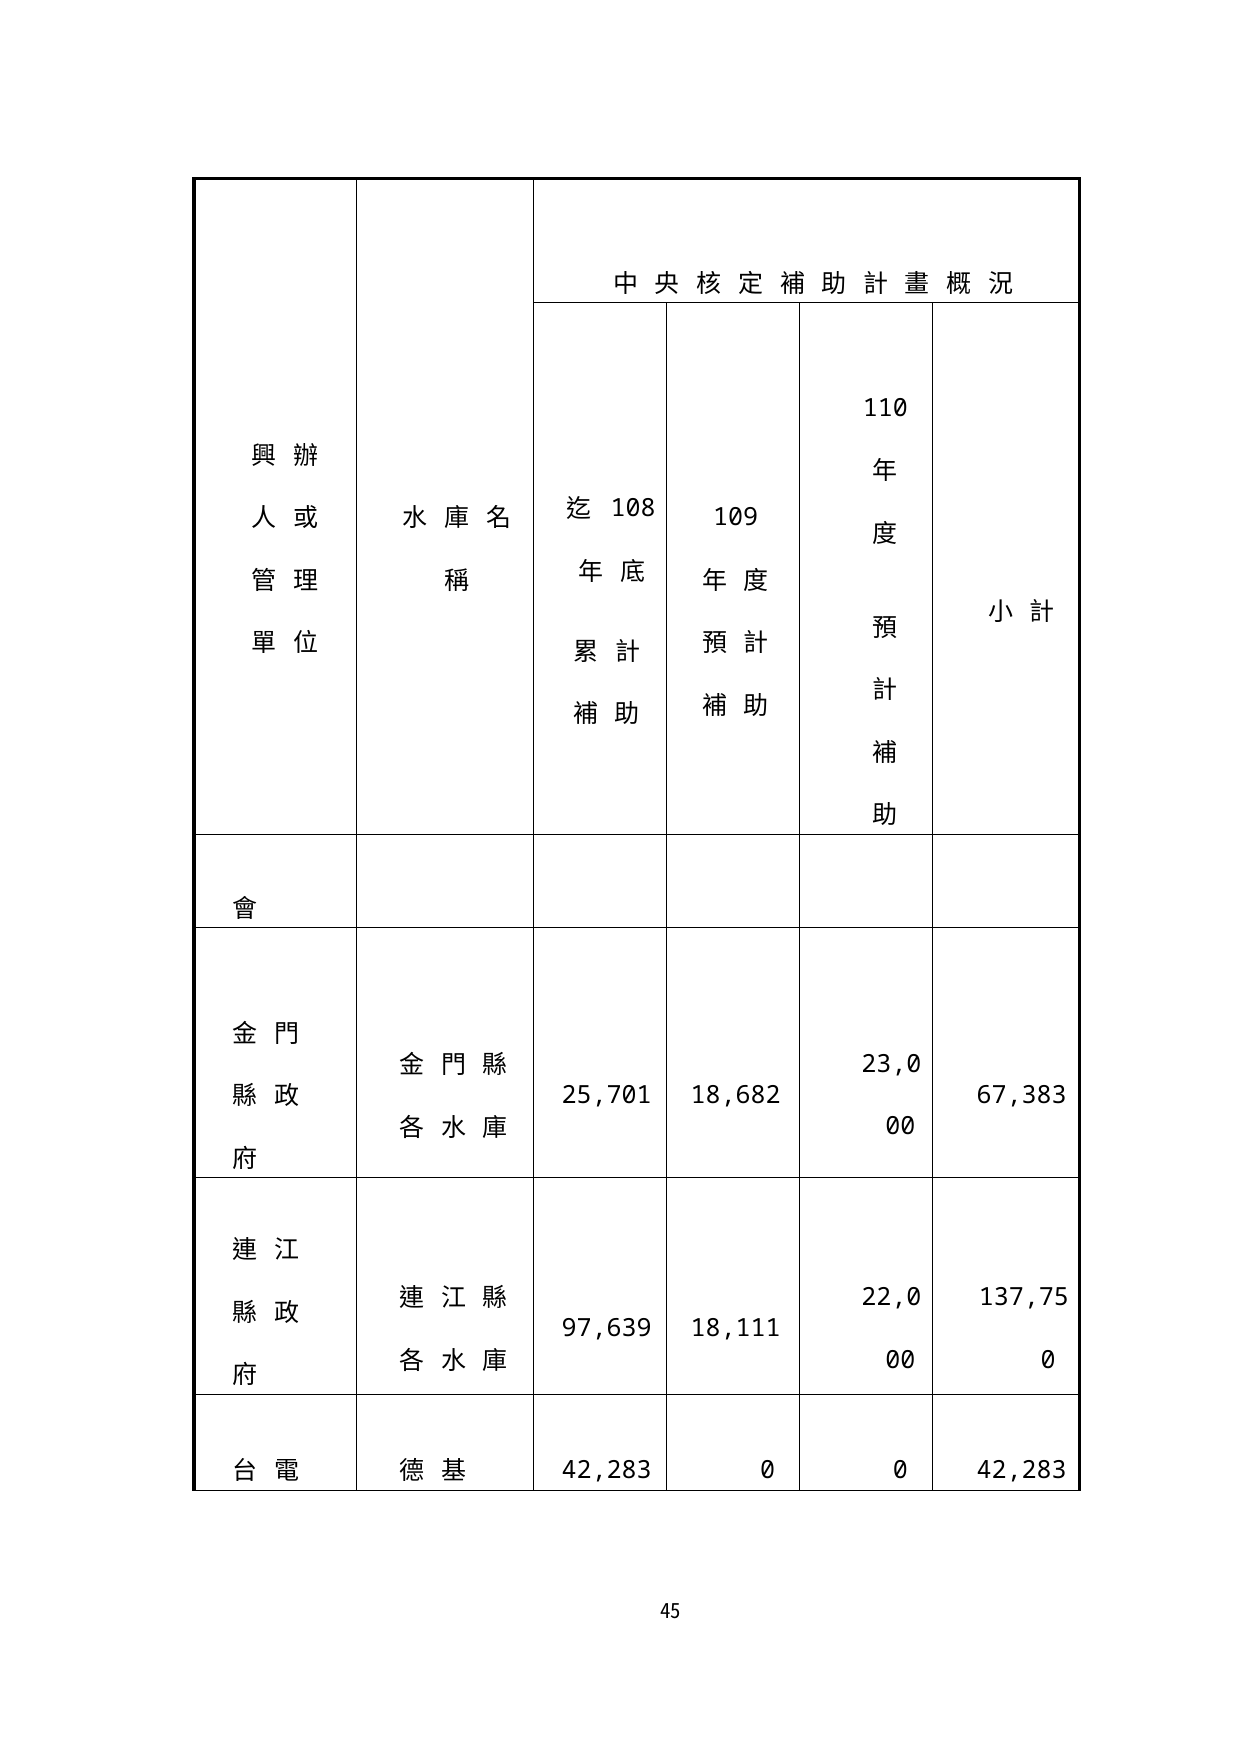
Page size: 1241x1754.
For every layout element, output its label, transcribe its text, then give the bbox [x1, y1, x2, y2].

table_cell 台電 [196, 1395, 356, 1490]
table_cell 67,383 [933, 928, 1078, 1177]
table_cell 連江縣政府 [196, 1178, 356, 1394]
table_cell 德基 [357, 1395, 533, 1490]
table_cell 會 [196, 835, 356, 927]
table_header 水庫名稱 [357, 180, 533, 833]
table_cell 迄108年底 累計補助 [534, 303, 666, 833]
table_cell [357, 835, 533, 927]
table_cell 110年度 預計補助 [800, 303, 932, 833]
table_cell 42,283 [534, 1395, 666, 1490]
table_cell 137,750 [933, 1178, 1078, 1394]
table_cell 0 [800, 1395, 932, 1490]
table_cell 109年度預計補助 [667, 303, 799, 833]
table_header 興辦人或管理單位 [196, 180, 356, 833]
table_cell [800, 835, 932, 927]
table_cell 42,283 [933, 1395, 1078, 1490]
table_cell 金門縣政府 [196, 928, 356, 1177]
table_cell 97,639 [534, 1178, 666, 1394]
table_cell 25,701 [534, 928, 666, 1177]
table_cell 22,000 [800, 1178, 932, 1394]
table_cell 小計 [933, 303, 1078, 833]
table_cell 金門縣各水庫 [357, 928, 533, 1177]
table_cell 連江縣各水庫 [357, 1178, 533, 1394]
table_cell 18,111 [667, 1178, 799, 1394]
table_header 中央核定補助計畫概況 [534, 180, 1078, 302]
table_cell 23,000 [800, 928, 932, 1177]
table_cell 18,682 [667, 928, 799, 1177]
table_cell 0 [667, 1395, 799, 1490]
table_cell [667, 835, 799, 927]
table_cell [933, 835, 1078, 927]
table_cell [534, 835, 666, 927]
